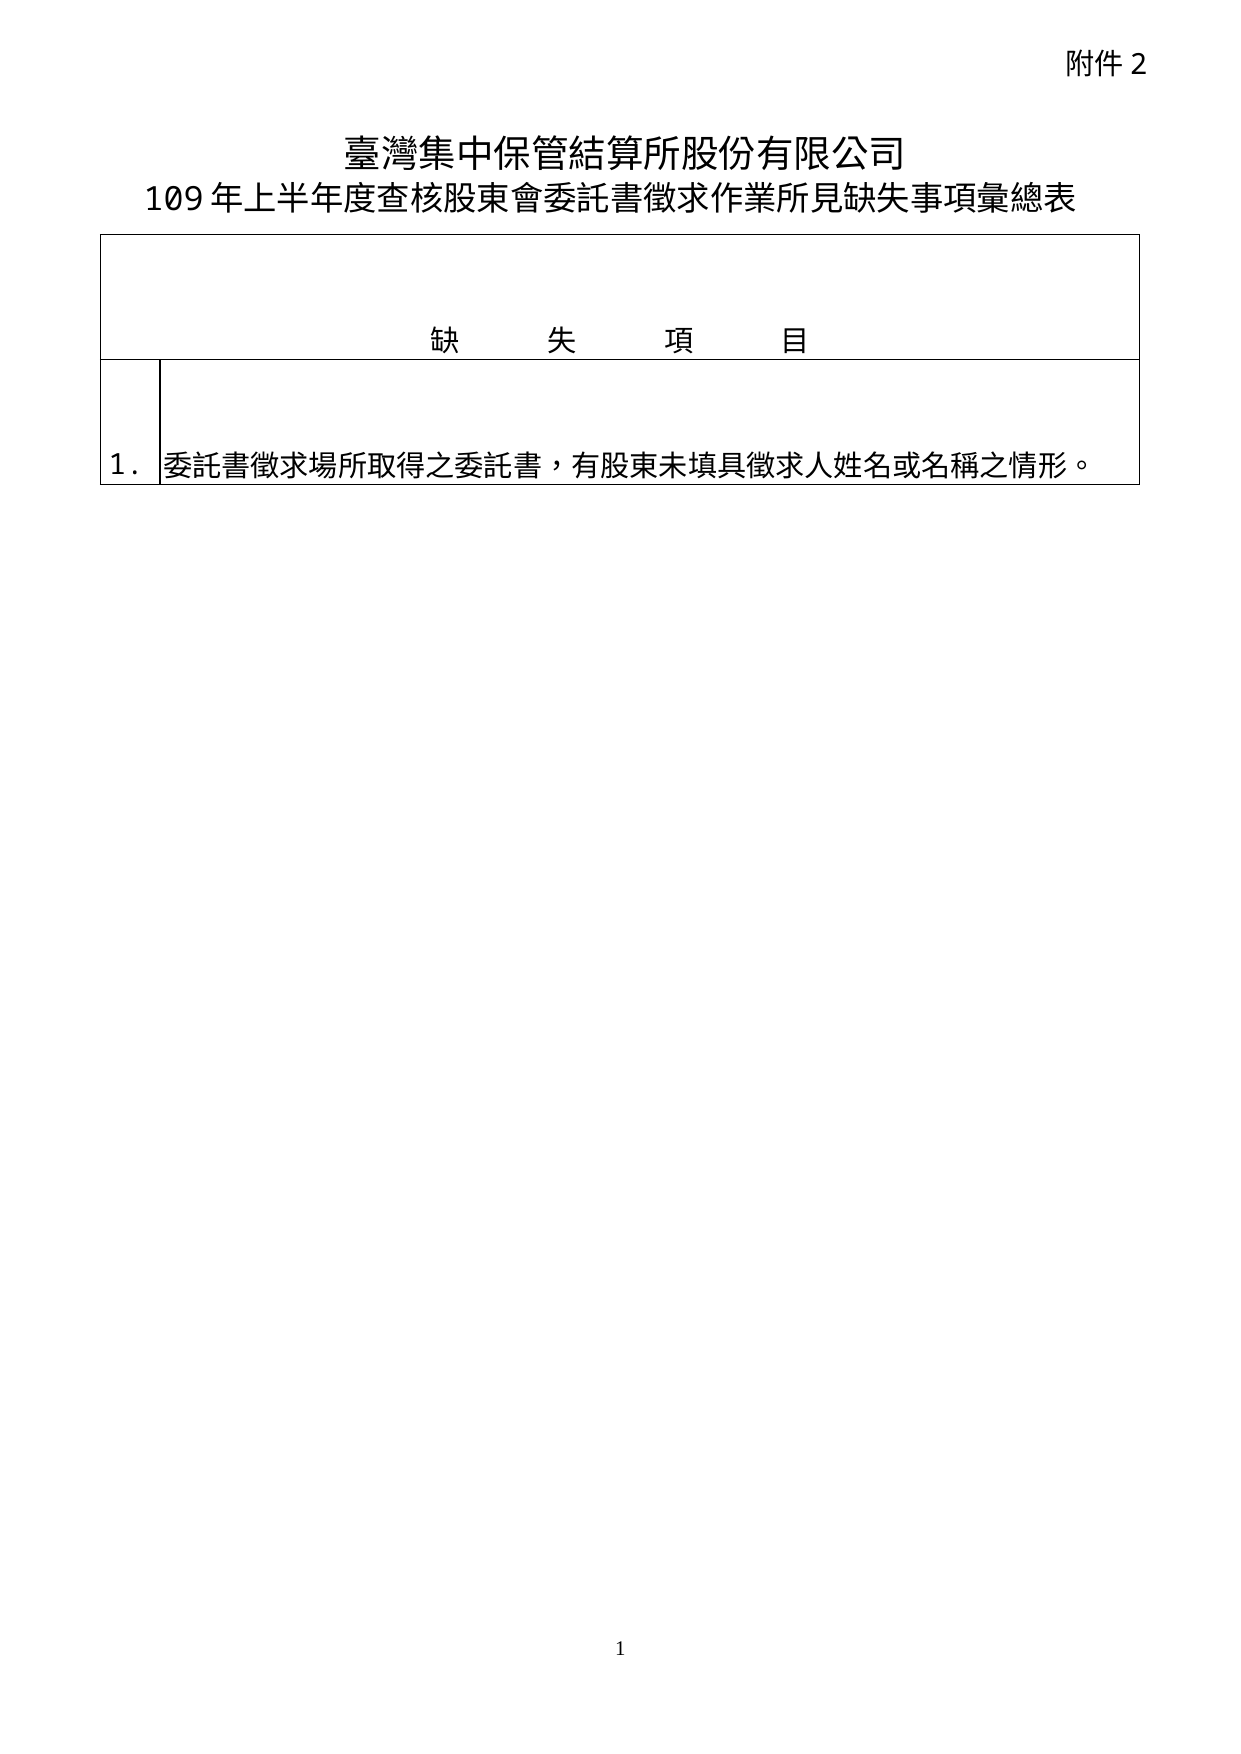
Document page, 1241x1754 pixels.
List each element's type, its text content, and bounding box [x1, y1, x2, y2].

table_cell 委託書徵求場所取得之委託書，有股東未填具徵求人姓名或名稱之情形。 [161, 360, 1139, 484]
text 臺灣集中保管結算所股份有限公司 [100, 33, 1200, 172]
text 109年上半年度查核股東會委託書徵求作業所見缺失事項彙總表 [100, 172, 1119, 220]
table_cell [101, 360, 159, 484]
text 附件2 [1065, 40, 1185, 83]
table_header 缺 失 項 目 [101, 235, 1139, 359]
